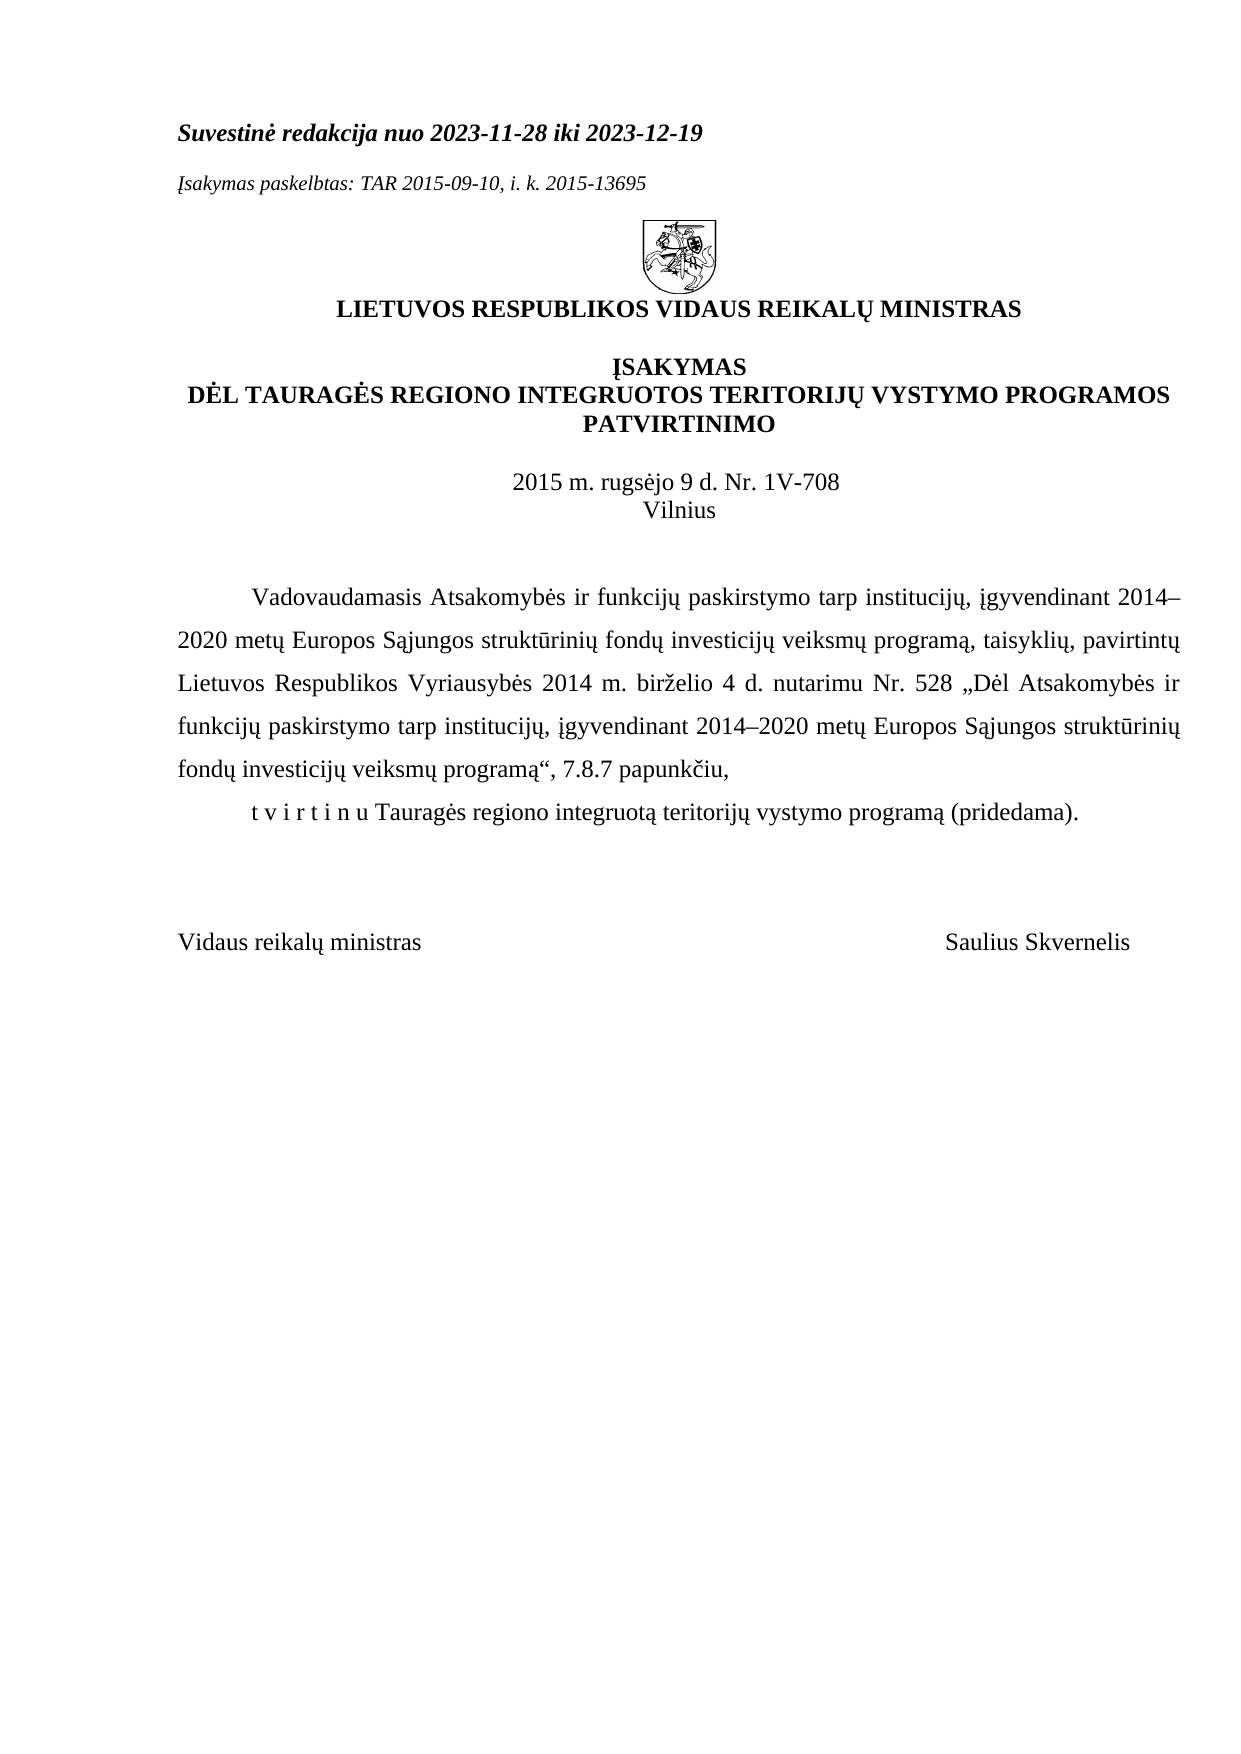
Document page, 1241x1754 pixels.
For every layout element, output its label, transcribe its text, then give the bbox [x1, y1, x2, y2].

text LIETUVOS RESPUBLIKOS VIDAUS REIKALŲ MINISTRAS [177, 294, 1181, 323]
text Vadovaudamasis Atsakomybės ir funkcijų paskirstymo tarp institucijų, įgyvendinant 2014–2020 metų Europos Sąjungos struktūrinių fondų investicijų veiksmų programą, taisyklių, pavirtintų Lietuvos Respublikos Vyriausybės 2014 m. birželio 4 d. nutarimu Nr. 528 „Dėl Atsakomybės ir funkcijų paskirstymo tarp institucijų, įgyvendinant 2014–2020 metų Europos Sąjungos struktūrinių fondų investicijų veiksmų programą“, 7.8.7 papunkčiu, [177, 582, 1181, 783]
text Suvestinė redakcija nuo 2023-11-28 iki 2023-12-19 [177, 118, 1181, 147]
text DĖL TAURAGĖS REGIONO INTEGRUOTOS TERITORIJŲ VYSTYMO PROGRAMOS PATVIRTINIMO [177, 380, 1181, 438]
text Vilnius [177, 495, 1181, 524]
text 2015 m. rugsėjo 9 d. Nr. 1V-708 [177, 467, 1181, 495]
text Vidaus reikalų ministras Saulius Skvernelis [177, 927, 1181, 955]
text ĮSAKYMAS [177, 352, 1181, 380]
text Įsakymas paskelbtas: TAR 2015-09-10, i. k. 2015-13695 [177, 171, 1181, 195]
text t v i r t i n u Tauragės regiono integruotą teritorijų vystymo programą (pridedama). [177, 797, 1181, 826]
